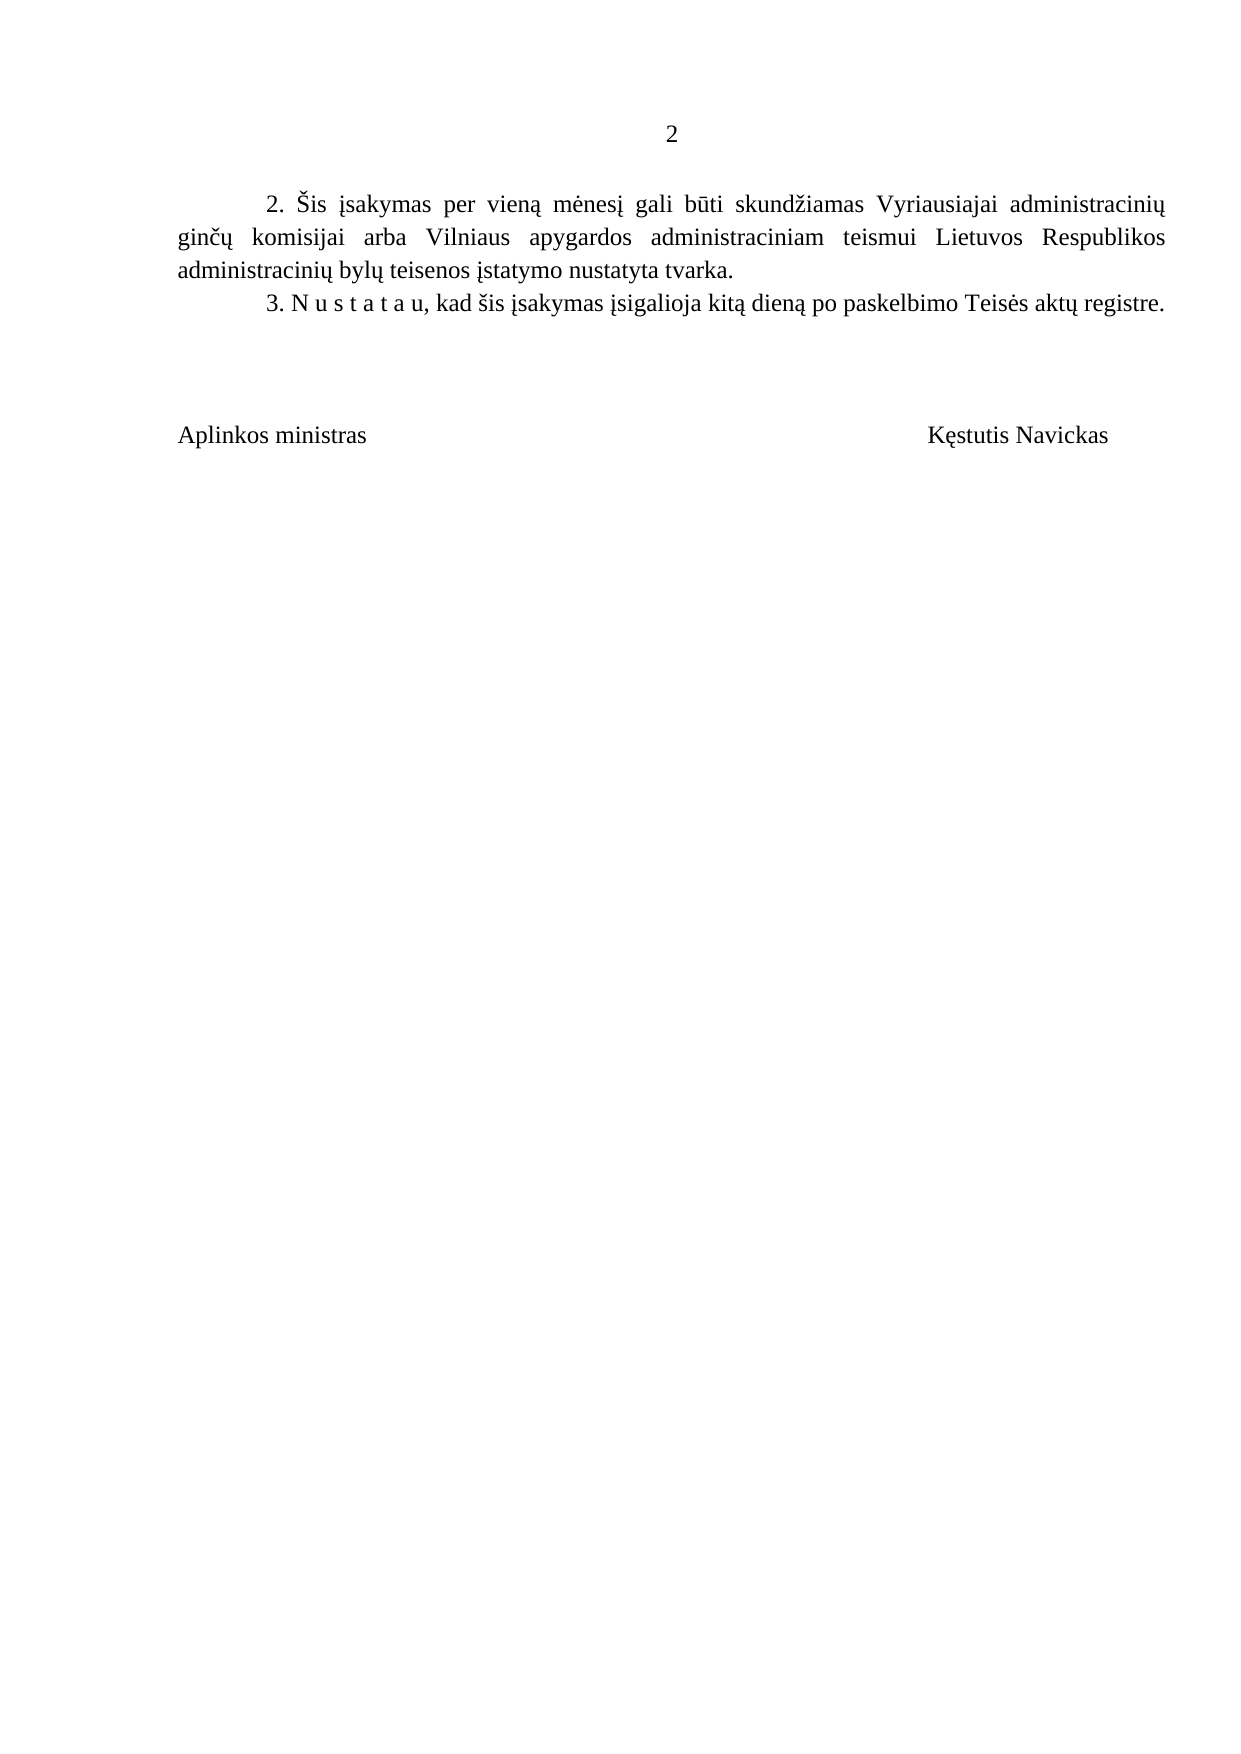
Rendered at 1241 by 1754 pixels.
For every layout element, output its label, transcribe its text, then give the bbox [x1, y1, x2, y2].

text 3. N u s t a t a u, kad šis įsakymas įsigalioja kitą dieną po paskelbimo Teisės aktų registre. [177, 288, 1167, 317]
text 2. Šis įsakymas per vieną mėnesį gali būti skundžiamas Vyriausiajai administracinių ginčų komisijai arba Vilniaus apygardos administraciniam teismui Lietuvos Respublikos administracinių bylų teisenos įstatymo nustatyta tvarka. [177, 189, 1167, 283]
text Aplinkos ministras Kęstutis Navickas [177, 420, 1167, 449]
